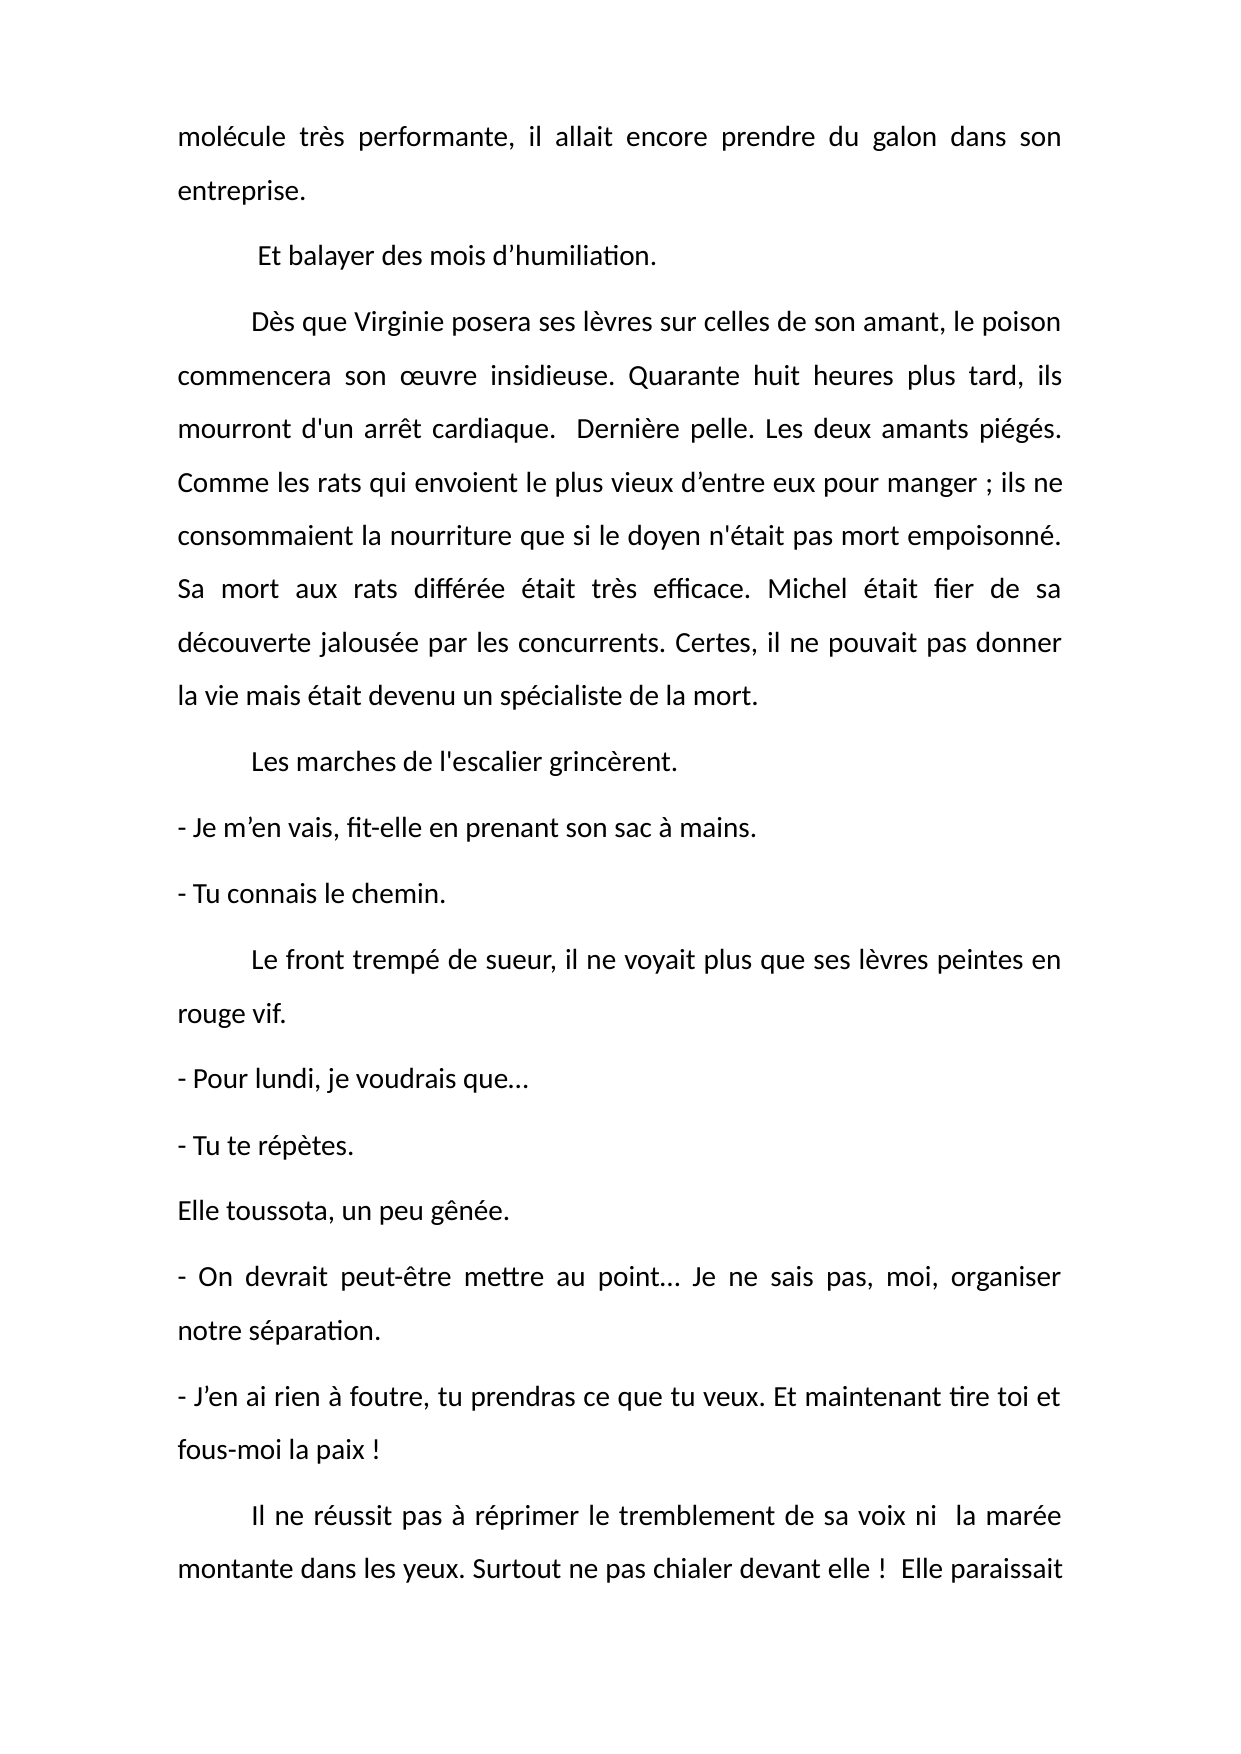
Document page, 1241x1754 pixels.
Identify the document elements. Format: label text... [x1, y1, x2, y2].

text - On devrait peut-être mettre au point… Je ne sais pas, moi, organiser notre séparation. [177, 1258, 1063, 1347]
text Elle toussota, un peu gênée. [177, 1192, 1063, 1228]
text - Tu te répètes. [177, 1127, 1063, 1162]
text Les marches de l'escalier grincèrent. [177, 743, 1063, 779]
text - Je m’en vais, fit-elle en prenant son sac à mains. [177, 809, 1063, 845]
text Dès que Virginie posera ses lèvres sur celles de son amant, le poison commencera son œuvre insidieuse. Quarante huit heures plus tard, ils mourront d'un arrêt cardiaque. Dernière pelle. Les deux amants piégés. Comme les rats qui envoient le plus vieux d’entre eux pour manger ; ils ne consommaient la nourriture que si le doyen n'était pas mort empoisonné. Sa mort aux rats différée était très efficace. Michel était fier de sa découverte jalousée par les concurrents. Certes, il ne pouvait pas donner la vie mais était devenu un spécialiste de la mort. [177, 303, 1063, 713]
text Et balayer des mois d’humiliation. [177, 237, 1063, 273]
text - J’en ai rien à foutre, tu prendras ce que tu veux. Et maintenant tire toi et fous-moi la paix ! [177, 1378, 1063, 1467]
text Il ne réussit pas à réprimer le tremblement de sa voix ni la marée montante dans les yeux. Surtout ne pas chialer devant elle ! Elle paraissait [177, 1497, 1063, 1586]
text Le front trempé de sueur, il ne voyait plus que ses lèvres peintes en rouge vif. [177, 941, 1063, 1030]
text - Tu connais le chemin. [177, 875, 1063, 911]
text molécule très performante, il allait encore prendre du galon dans son entreprise. [177, 118, 1063, 207]
text - Pour lundi, je voudrais que… [177, 1061, 1063, 1096]
